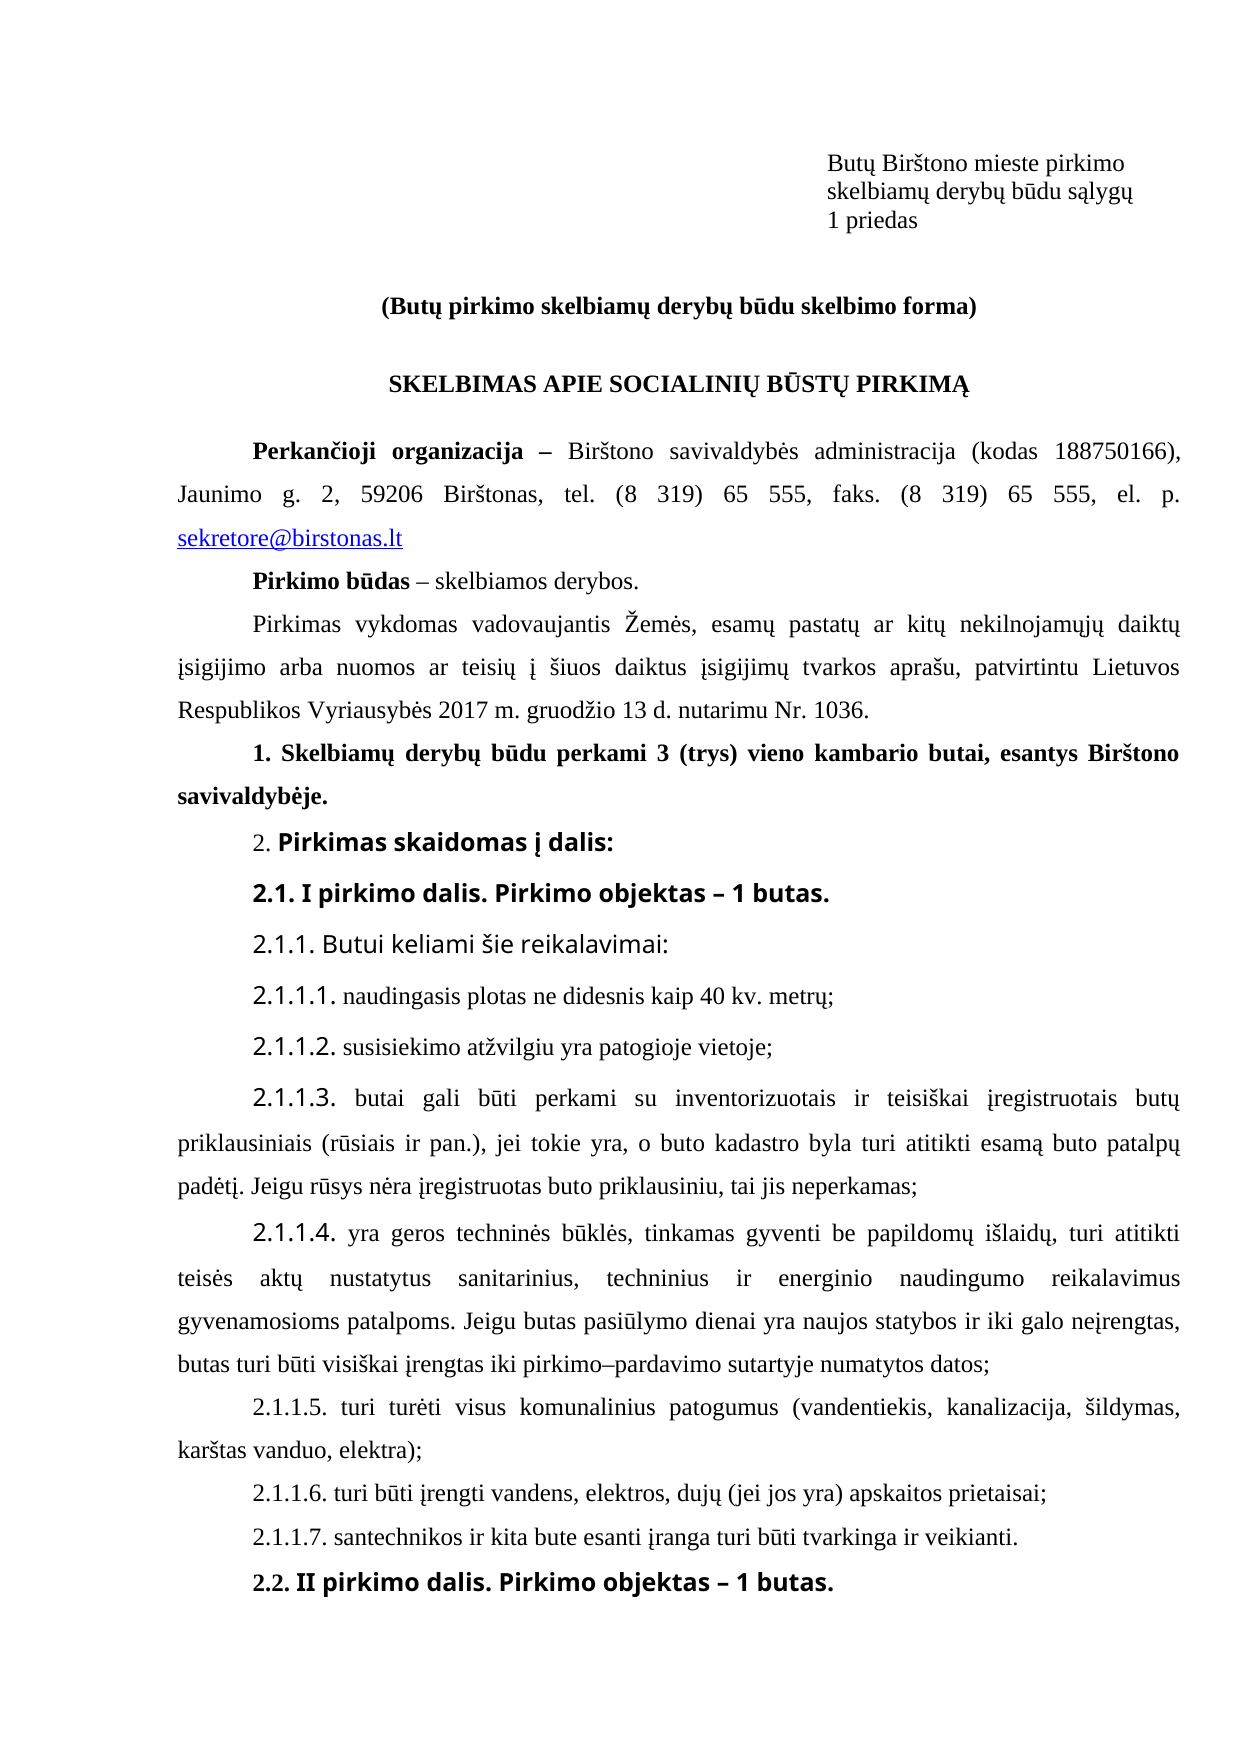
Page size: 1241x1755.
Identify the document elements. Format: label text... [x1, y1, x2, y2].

text 2.1.1.7. santechnikos ir kita bute esanti įranga turi būti tvarkinga ir veikianti. [177, 1522, 1181, 1550]
text 2.1.1.2. susisiekimo atžvilgiu yra patogioje vietoje; [177, 1029, 1181, 1063]
text 2.1.1.1. naudingasis plotas ne didesnis kaip 40 kv. metrų; [177, 978, 1181, 1012]
text 2.1.1.3. butai gali būti perkami su inventorizuotais ir teisiškai įregistruotais butų priklausiniais (rūsiais ir pan.), jei tokie yra, o buto kadastro byla turi atitikti esamą buto patalpų padėtį. Jeigu rūsys nėra įregistruotas buto priklausiniu, tai jis neperkamas; [177, 1080, 1181, 1200]
text 1. Skelbiamų derybų būdu perkami 3 (trys) vieno kambario butai, esantys Birštono savivaldybėje. [177, 738, 1181, 810]
text 1 priedas [768, 205, 1181, 234]
text Perkančioji organizacija – Birštono savivaldybės administracija (kodas 188750166), Jaunimo g. 2, 59206 Birštonas, tel. (8 319) 65 555, faks. (8 319) 65 555, el. p. sekretore@birstonas.lt [177, 436, 1181, 551]
text Pirkimas vykdomas vadovaujantis Žemės, esamų pastatų ar kitų nekilnojamųjų daiktų įsigijimo arba nuomos ar teisių į šiuos daiktus įsigijimų tvarkos aprašu, patvirtintu Lietuvos Respublikos Vyriausybės 2017 m. gruodžio 13 d. nutarimu Nr. 1036. [177, 609, 1181, 724]
text 2.1.1.5. turi turėti visus komunalinius patogumus (vandentiekis, kanalizacija, šildymas, karštas vanduo, elektra); [177, 1392, 1181, 1464]
text 2.1.1.4. yra geros techninės būklės, tinkamas gyventi be papildomų išlaidų, turi atitikti teisės aktų nustatytus sanitarinius, techninius ir energinio naudingumo reikalavimus gyvenamosioms patalpoms. Jeigu butas pasiūlymo dienai yra naujos statybos ir iki galo neįrengtas, butas turi būti visiškai įrengtas iki pirkimo–pardavimo sutartyje numatytos datos; [177, 1214, 1181, 1378]
text Butų Birštono mieste pirkimo [768, 148, 1181, 176]
text 2.1.1.6. turi būti įrengti vandens, elektros, dujų (jei jos yra) apskaitos prietaisai; [177, 1478, 1181, 1507]
text Pirkimo būdas – skelbiamos derybos. [177, 566, 1181, 594]
text 2.2. II pirkimo dalis. Pirkimo objektas – 1 butas. [177, 1565, 1181, 1599]
text 2.1.1. Butui keliami šie reikalavimai: [177, 927, 1181, 961]
text (Butų pirkimo skelbiamų derybų būdu skelbimo forma) [177, 291, 1181, 320]
text skelbiamų derybų būdu sąlygų [768, 176, 1181, 205]
text 2.1. I pirkimo dalis. Pirkimo objektas – 1 butas. [177, 876, 1181, 909]
text SKELBIMAS APIE SOCIALINIŲ BŪSTŲ PIRKIMĄ [177, 369, 1181, 398]
text 2. Pirkimas skaidomas į dalis: [177, 824, 1181, 858]
